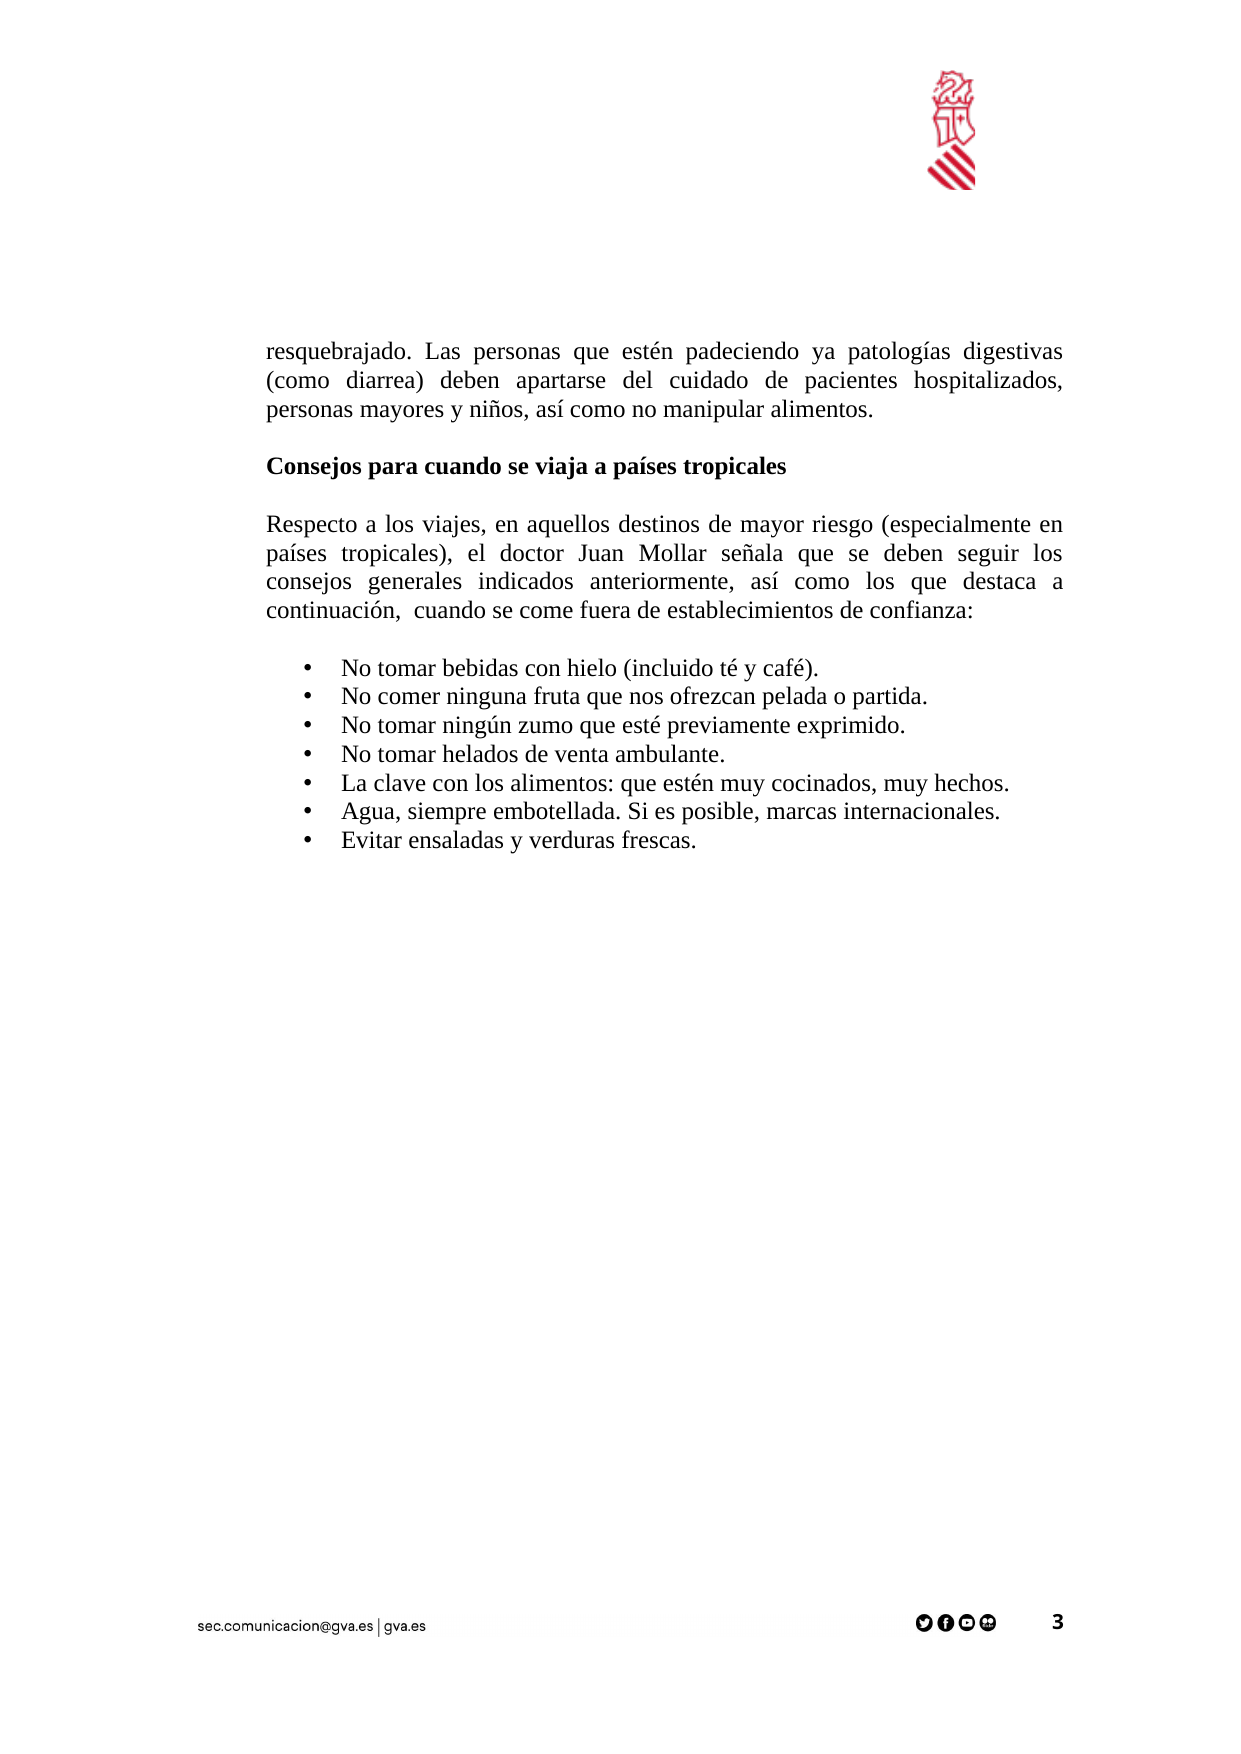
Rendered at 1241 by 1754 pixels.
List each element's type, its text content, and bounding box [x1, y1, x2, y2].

text resquebrajado. Las personas que estén padeciendo ya patologías digestivas (como diarrea) deben apartarse del cuidado de pacientes hospitalizados, personas mayores y niños, así como no manipular alimentos. [266, 336, 1064, 423]
list No comer ninguna fruta que nos ofrezcan pelada o partida. [303, 681, 1064, 710]
list No tomar helados de venta ambulante. [303, 739, 1064, 768]
picture [198, 1614, 996, 1637]
list Agua, siempre embotellada. Si es posible, marcas internacionales. [303, 796, 1064, 825]
list No tomar bebidas con hielo (incluido té y café). [303, 653, 1064, 681]
list Evitar ensaladas y verduras frescas. [303, 825, 1064, 854]
text Respecto a los viajes, en aquellos destinos de mayor riesgo (especialmente en países tropicales), el doctor Juan Mollar señala que se deben seguir los consejos generales indicados anteriormente, así como los que destaca a continuación, cuando se come fuera de establecimientos de confianza: [266, 509, 1064, 624]
list La clave con los alimentos: que estén muy cocinados, muy hechos. [303, 768, 1064, 796]
list No tomar ningún zumo que esté previamente exprimido. [303, 710, 1064, 739]
text Consejos para cuando se viaja a países tropicales [266, 451, 1064, 480]
